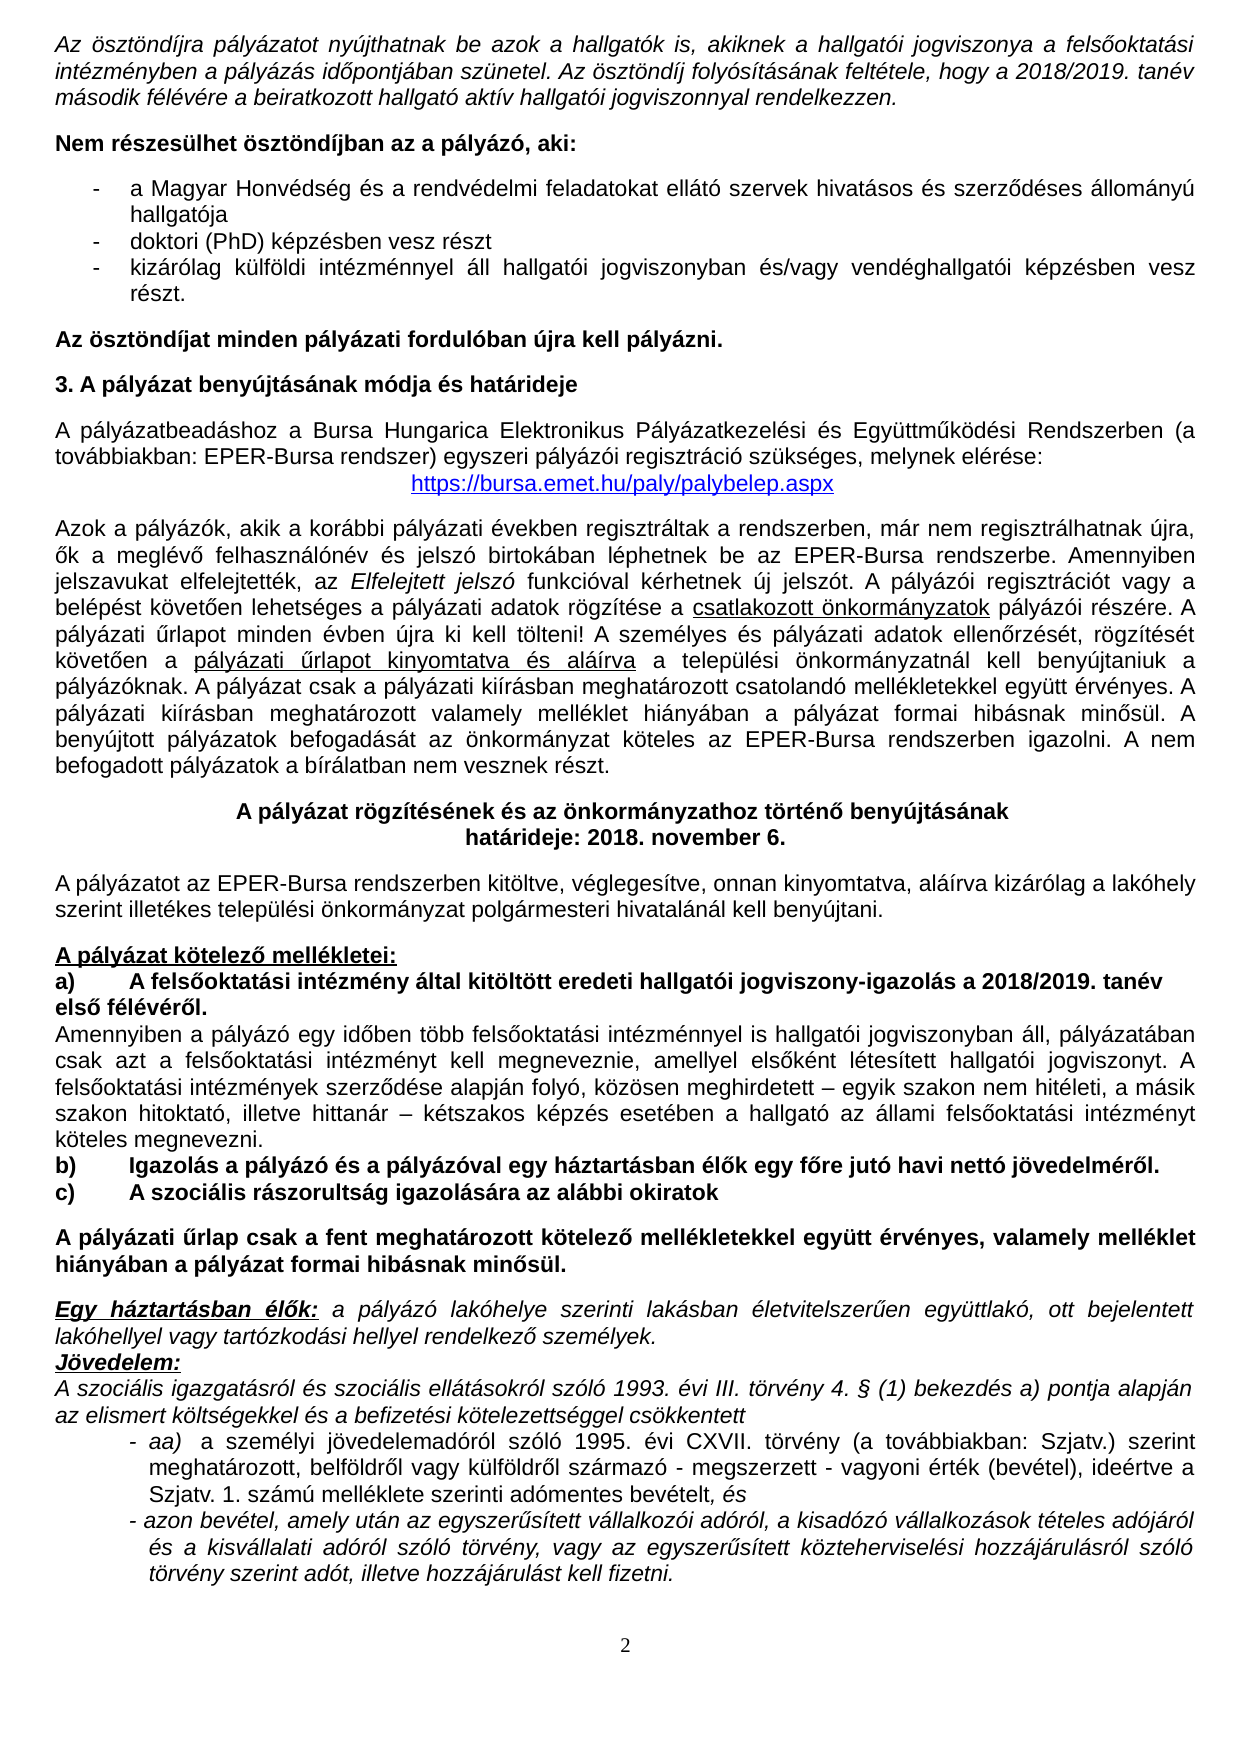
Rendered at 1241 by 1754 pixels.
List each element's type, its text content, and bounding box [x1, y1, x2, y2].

text Nem részesülhet ösztöndíjban az a pályázó, aki: [55, 129, 1196, 156]
text Az ösztöndíjra pályázatot nyújthatnak be azok a hallgatók is, akiknek a hallgatói jogviszonya a felsőoktatási intézményben a pályázás időpontjában szünetel. Az ösztöndíj folyósításának feltétele, hogy a 2018/2019. tanév második félévére a beiratkozott hallgató aktív hallgatói jogviszonnyal rendelkezzen. [55, 31, 1196, 110]
list a Magyar Honvédség és a rendvédelmi feladatokat ellátó szervek hivatásos és szerződéses állományú hallgatója [92, 175, 1196, 228]
text 3. A pályázat benyújtásának módja és határideje [55, 371, 1196, 398]
text határideje: 2018. november 6. [55, 824, 1196, 851]
list kizárólag külföldi intézménnyel áll hallgatói jogviszonyban és/vagy vendéghallgatói képzésben vesz részt. [92, 254, 1196, 307]
text A pályázat rögzítésének és az önkormányzathoz történő benyújtásának [55, 798, 1196, 824]
text A pályázatbeadáshoz a Bursa Hungarica Elektronikus Pályázatkezelési és Együttműködési Rendszerben (a továbbiakban: EPER-Bursa rendszer) egyszeri pályázói regisztráció szükséges, melynek elérése: [55, 417, 1196, 470]
text Amennyiben a pályázó egy időben több felsőoktatási intézménnyel is hallgatói jogviszonyban áll, pályázatában csak azt a felsőoktatási intézményt kell megneveznie, amellyel elsőként létesített hallgatói jogviszonyt. A felsőoktatási intézmények szerződése alapján folyó, közösen meghirdetett – egyik szakon nem hitéleti, a másik szakon hitoktató, illetve hittanár – kétszakos képzés esetében a hallgató az állami felsőoktatási intézményt köteles megnevezni. [55, 1021, 1196, 1152]
text b) Igazolás a pályázó és a pályázóval egy háztartásban élők egy főre jutó havi nettó jövedelméről. [55, 1152, 1196, 1179]
text a) A felsőoktatási intézmény által kitöltött eredeti hallgatói jogviszony-igazolás a 2018/2019. tanév első félévéről. [55, 968, 1196, 1021]
text A pályázat kötelező mellékletei: [55, 942, 1196, 968]
text https://bursa.emet.hu/paly/palybelep.aspx [55, 470, 1196, 496]
text - aa) a személyi jövedelemadóról szóló 1995. évi CXVII. törvény (a továbbiakban: Szjatv.) szerint meghatározott, belföldről vagy külföldről származó - megszerzett - vagyoni érték (bevétel), ideértve a Szjatv. 1. számú melléklete szerinti adómentes bevételt, és [128, 1428, 1196, 1507]
text c) A szociális rászorultság igazolására az alábbi okiratok [55, 1179, 1196, 1205]
text Az ösztöndíjat minden pályázati fordulóban újra kell pályázni. [55, 326, 1196, 352]
text Egy háztartásban élők: a pályázó lakóhelye szerinti lakásban életvitelszerűen együttlakó, ott bejelentett lakóhellyel vagy tartózkodási hellyel rendelkező személyek. [55, 1296, 1196, 1349]
text A pályázatot az EPER-Bursa rendszerben kitöltve, véglegesítve, onnan kinyomtatva, aláírva kizárólag a lakóhely szerint illetékes települési önkormányzat polgármesteri hivatalánál kell benyújtani. [55, 870, 1196, 922]
text A szociális igazgatásról és szociális ellátásokról szóló 1993. évi III. törvény 4. § (1) bekezdés a) pontja alapján az elismert költségekkel és a befizetési kötelezettséggel csökkentett [55, 1375, 1196, 1428]
list doktori (PhD) képzésben vesz részt [92, 228, 1196, 254]
text - azon bevétel, amely után az egyszerűsített vállalkozói adóról, a kisadózó vállalkozások tételes adójáról és a kisvállalati adóról szóló törvény, vagy az egyszerűsített közteherviselési hozzájárulásról szóló törvény szerint adót, illetve hozzájárulást kell fizetni. [128, 1507, 1196, 1586]
text Jövedelem: [55, 1349, 1196, 1375]
text A pályázati űrlap csak a fent meghatározott kötelező mellékletekkel együtt érvényes, valamely melléklet hiányában a pályázat formai hibásnak minősül. [55, 1224, 1196, 1277]
text Azok a pályázók, akik a korábbi pályázati években regisztráltak a rendszerben, már nem regisztrálhatnak újra, ők a meglévő felhasználónév és jelszó birtokában léphetnek be az EPER-Bursa rendszerbe. Amennyiben jelszavukat elfelejtették, az Elfelejtett jelszó funkcióval kérhetnek új jelszót. A pályázói regisztrációt vagy a belépést követően lehetséges a pályázati adatok rögzítése a csatlakozott önkormányzatok pályázói részére. A pályázati űrlapot minden évben újra ki kell tölteni! A személyes és pályázati adatok ellenőrzését, rögzítését követően a pályázati űrlapot kinyomtatva és aláírva a települési önkormányzatnál kell benyújtaniuk a pályázóknak. A pályázat csak a pályázati kiírásban meghatározott csatolandó mellékletekkel együtt érvényes. A pályázati kiírásban meghatározott valamely melléklet hiányában a pályázat formai hibásnak minősül. A benyújtott pályázatok befogadását az önkormányzat köteles az EPER-Bursa rendszerben igazolni. A nem befogadott pályázatok a bírálatban nem vesznek részt. [55, 515, 1196, 779]
